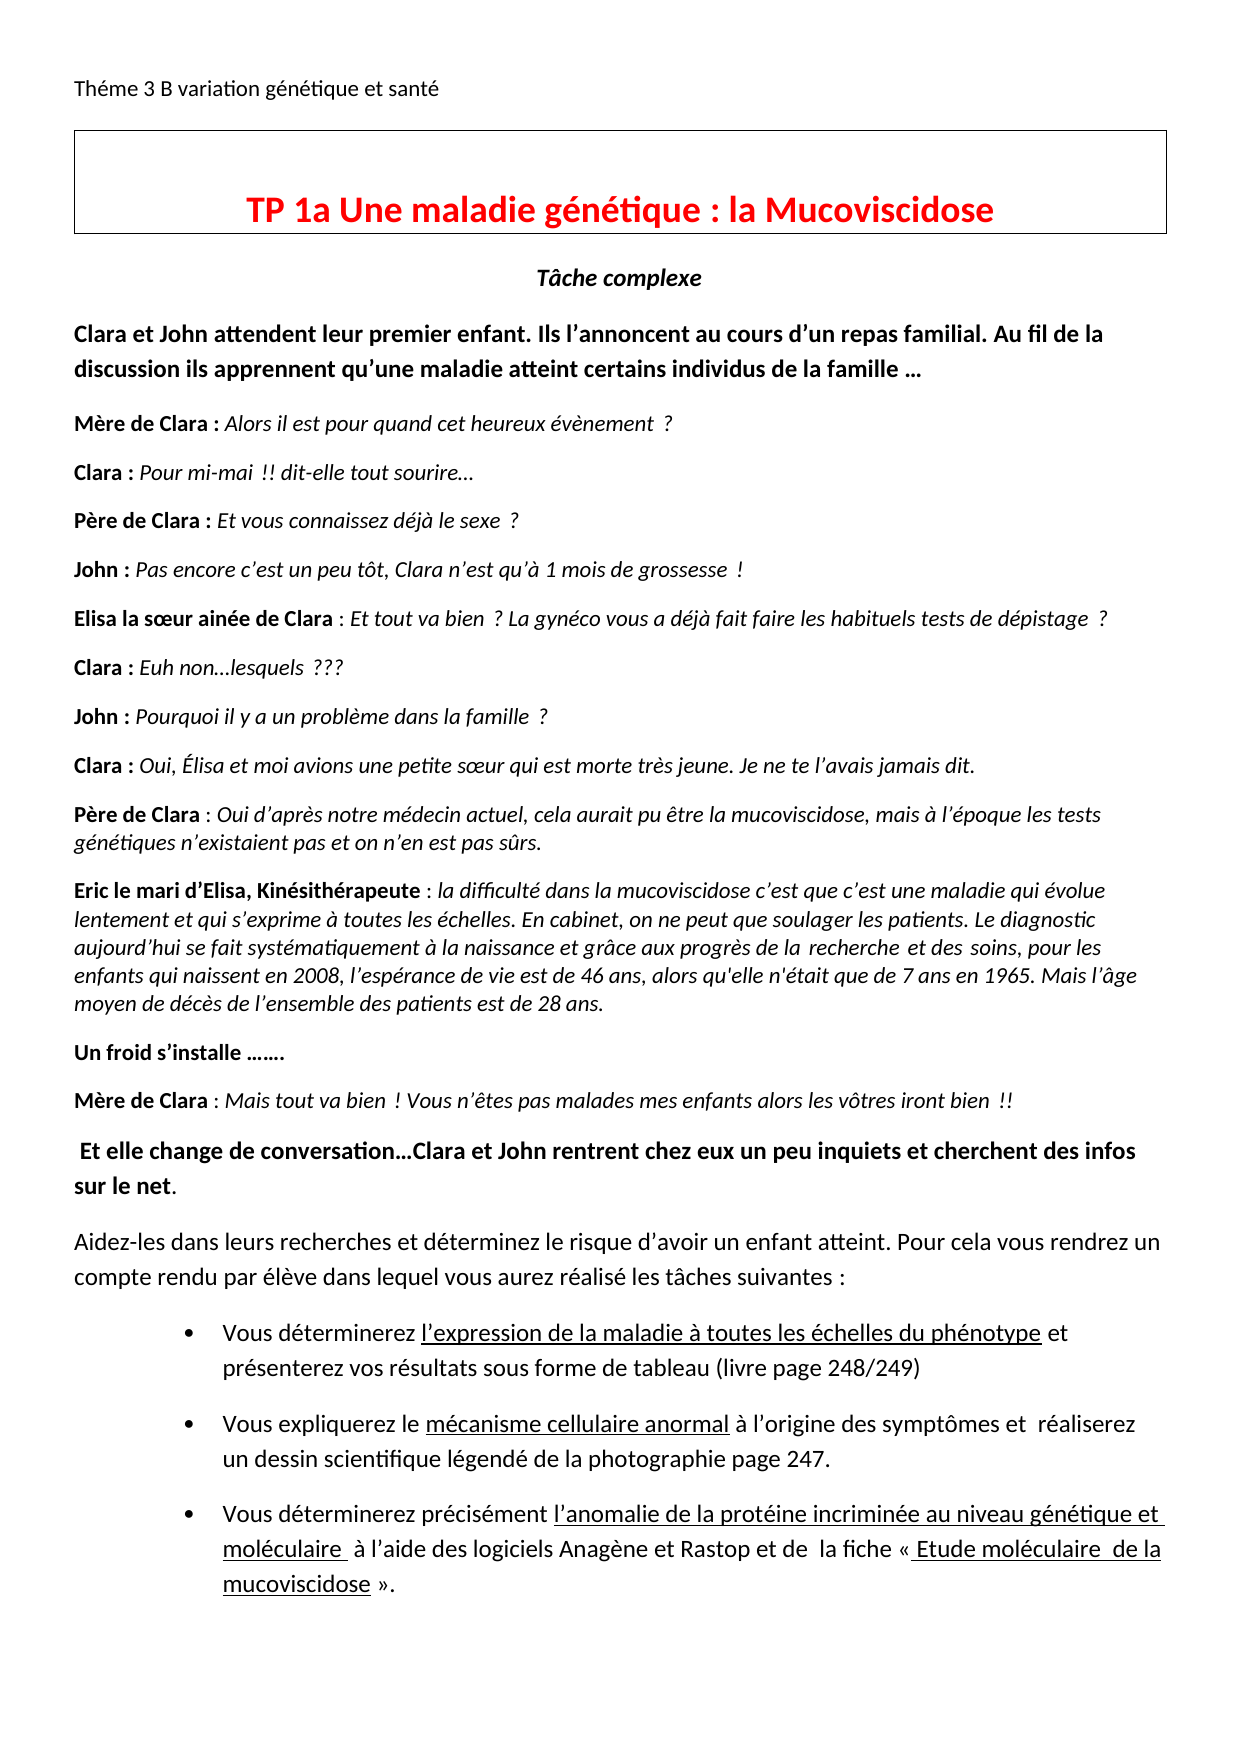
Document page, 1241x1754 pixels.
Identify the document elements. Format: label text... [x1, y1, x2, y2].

text Et elle change de conversation…Clara et John rentrent chez eux un peu inquiets et cherchent des infos sur le net. [74, 1135, 1167, 1201]
text Clara et John attendent leur premier enfant. Ils l’annoncent au cours d’un repas familial. Au fil de la discussion ils apprennent qu’une maladie atteint certains individus de la famille … [74, 318, 1167, 384]
text Clara : Oui, Élisa et moi avions une petite sœur qui est morte très jeune. Je ne te l’avais jamais dit. [74, 751, 1167, 779]
text Tâche complexe [74, 262, 1167, 293]
text Mère de Clara : Mais tout va bien ! Vous n’êtes pas malades mes enfants alors les vôtres iront bien !! [74, 1086, 1167, 1114]
list Vous déterminerez l’expression de la maladie à toutes les échelles du phénotype et présenterez vos résultats sous forme de tableau (livre page 248/249) [185, 1317, 1167, 1382]
text TP 1a Une maladie génétique : la Mucoviscidose [75, 131, 1166, 233]
text John : Pas encore c’est un peu tôt, Clara n’est qu’à 1 mois de grossesse ! [74, 556, 1167, 583]
text Père de Clara : Oui d’après notre médecin actuel, cela aurait pu être la mucoviscidose, mais à l’époque les tests génétiques n’existaient pas et on n’en est pas sûrs. [74, 800, 1167, 856]
text Eric le mari d’Elisa, Kinésithérapeute : la difficulté dans la mucoviscidose c’est que c’est une maladie qui évolue lentement et qui s’exprime à toutes les échelles. En cabinet, on ne peut que soulager les patients. Le diagnostic aujourd’hui se fait systématiquement à la naissance et grâce aux progrès de la recherche et des soins, pour les enfants qui naissent en 2008, l’espérance de vie est de 46 ans, alors qu'elle n'était que de 7 ans en 1965. Mais l’âge moyen de décès de l’ensemble des patients est de 28 ans. [74, 877, 1167, 1017]
list Vous expliquerez le mécanisme cellulaire anormal à l’origine des symptômes et réaliserez un dessin scientifique légendé de la photographie page 247. [185, 1408, 1167, 1473]
text Clara : Euh non…lesquels ??? [74, 653, 1167, 681]
text Elisa la sœur ainée de Clara : Et tout va bien ? La gynéco vous a déjà fait faire les habituels tests de dépistage ? [74, 604, 1167, 632]
text Un froid s’installe ……. [74, 1038, 1167, 1066]
text John : Pourquoi il y a un problème dans la famille ? [74, 702, 1167, 730]
text Mère de Clara : Alors il est pour quand cet heureux évènement ? [74, 409, 1167, 437]
text Aidez-les dans leurs recherches et déterminez le risque d’avoir un enfant atteint. Pour cela vous rendrez un compte rendu par élève dans lequel vous aurez réalisé les tâches suivantes : [74, 1226, 1167, 1292]
text Clara : Pour mi-mai !! dit-elle tout sourire… [74, 458, 1167, 486]
text Père de Clara : Et vous connaissez déjà le sexe ? [74, 507, 1167, 535]
list Vous déterminerez précisément l’anomalie de la protéine incriminée au niveau génétique et moléculaire à l’aide des logiciels Anagène et Rastop et de la fiche « Etude moléculaire de la mucoviscidose ». [185, 1499, 1167, 1599]
